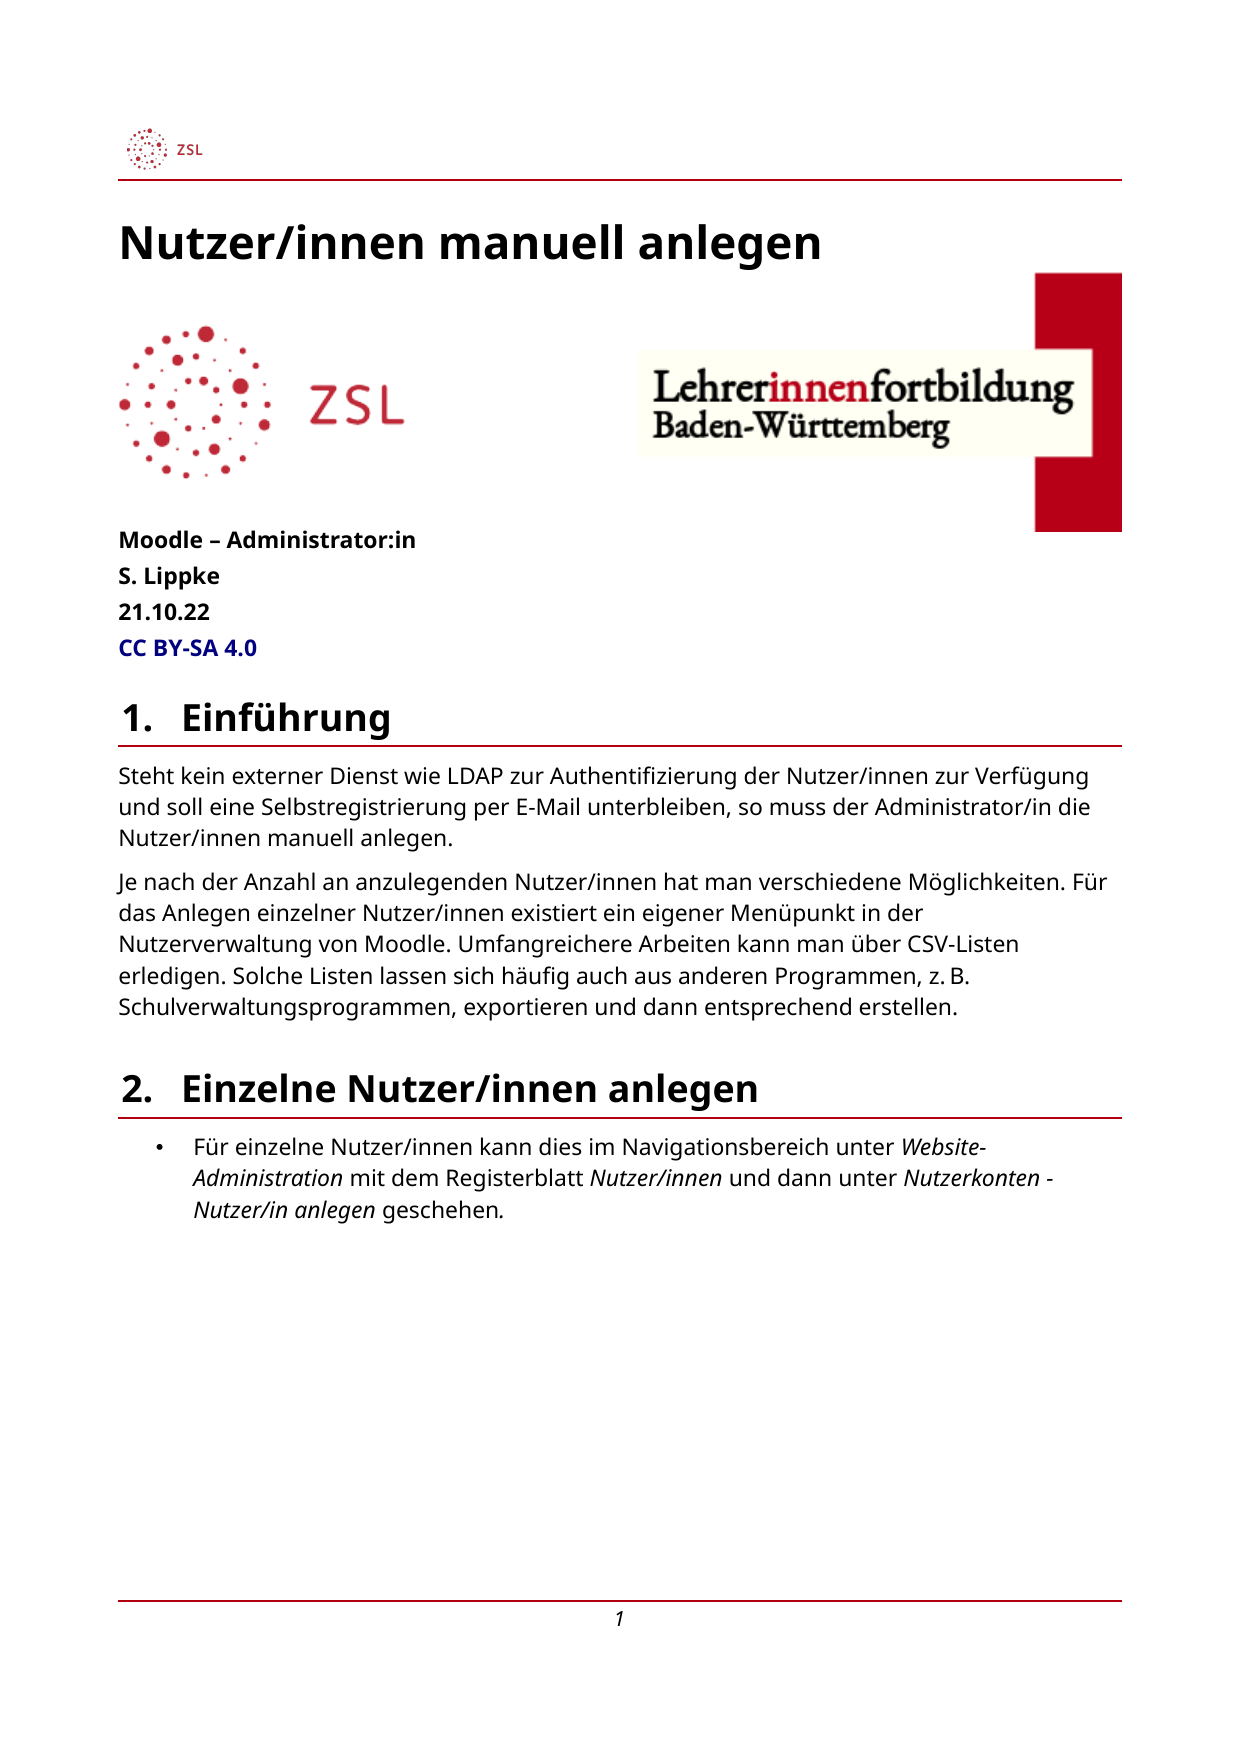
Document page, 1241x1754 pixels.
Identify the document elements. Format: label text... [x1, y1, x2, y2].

subtitle Einzelne Nutzer/innen anlegen [118, 1060, 1122, 1117]
text Je nach der Anzahl an anzulegenden Nutzer/innen hat man verschiedene Möglichkeiten. Für das Anlegen einzelner Nutzer/innen existiert ein eigener Menüpunkt in der Nutzerverwaltung von Moodle. Umfangreichere Arbeiten kann man über CSV-Listen erledigen. Solche Listen lassen sich häufig auch aus anderen Programmen, z. B. Schulverwaltungsprogrammen, exportieren und dann entsprechend erstellen. [118, 866, 1122, 1022]
table_header Moodle – Administrator:in S. Lippke 21.10.22 CC BY-SA 4.0 [118, 273, 1122, 663]
subtitle Einführung [118, 688, 1122, 745]
text Steht kein externer Dienst wie LDAP zur Authentifizierung der Nutzer/innen zur Verfügung und soll eine Selbstregistrierung per E-Mail unterbleiben, so muss der Administrator/in die Nutzer/innen manuell anlegen. [118, 760, 1122, 853]
picture [127, 128, 203, 170]
title Nutzer/innen manuell anlegen [118, 210, 1122, 273]
list Für einzelne Nutzer/innen kann dies im Navigationsbereich unter Website-Administration mit dem Registerblatt Nutzer/innen und dann unter Nutzerkonten - Nutzer/in anlegen geschehen. [156, 1131, 1122, 1225]
